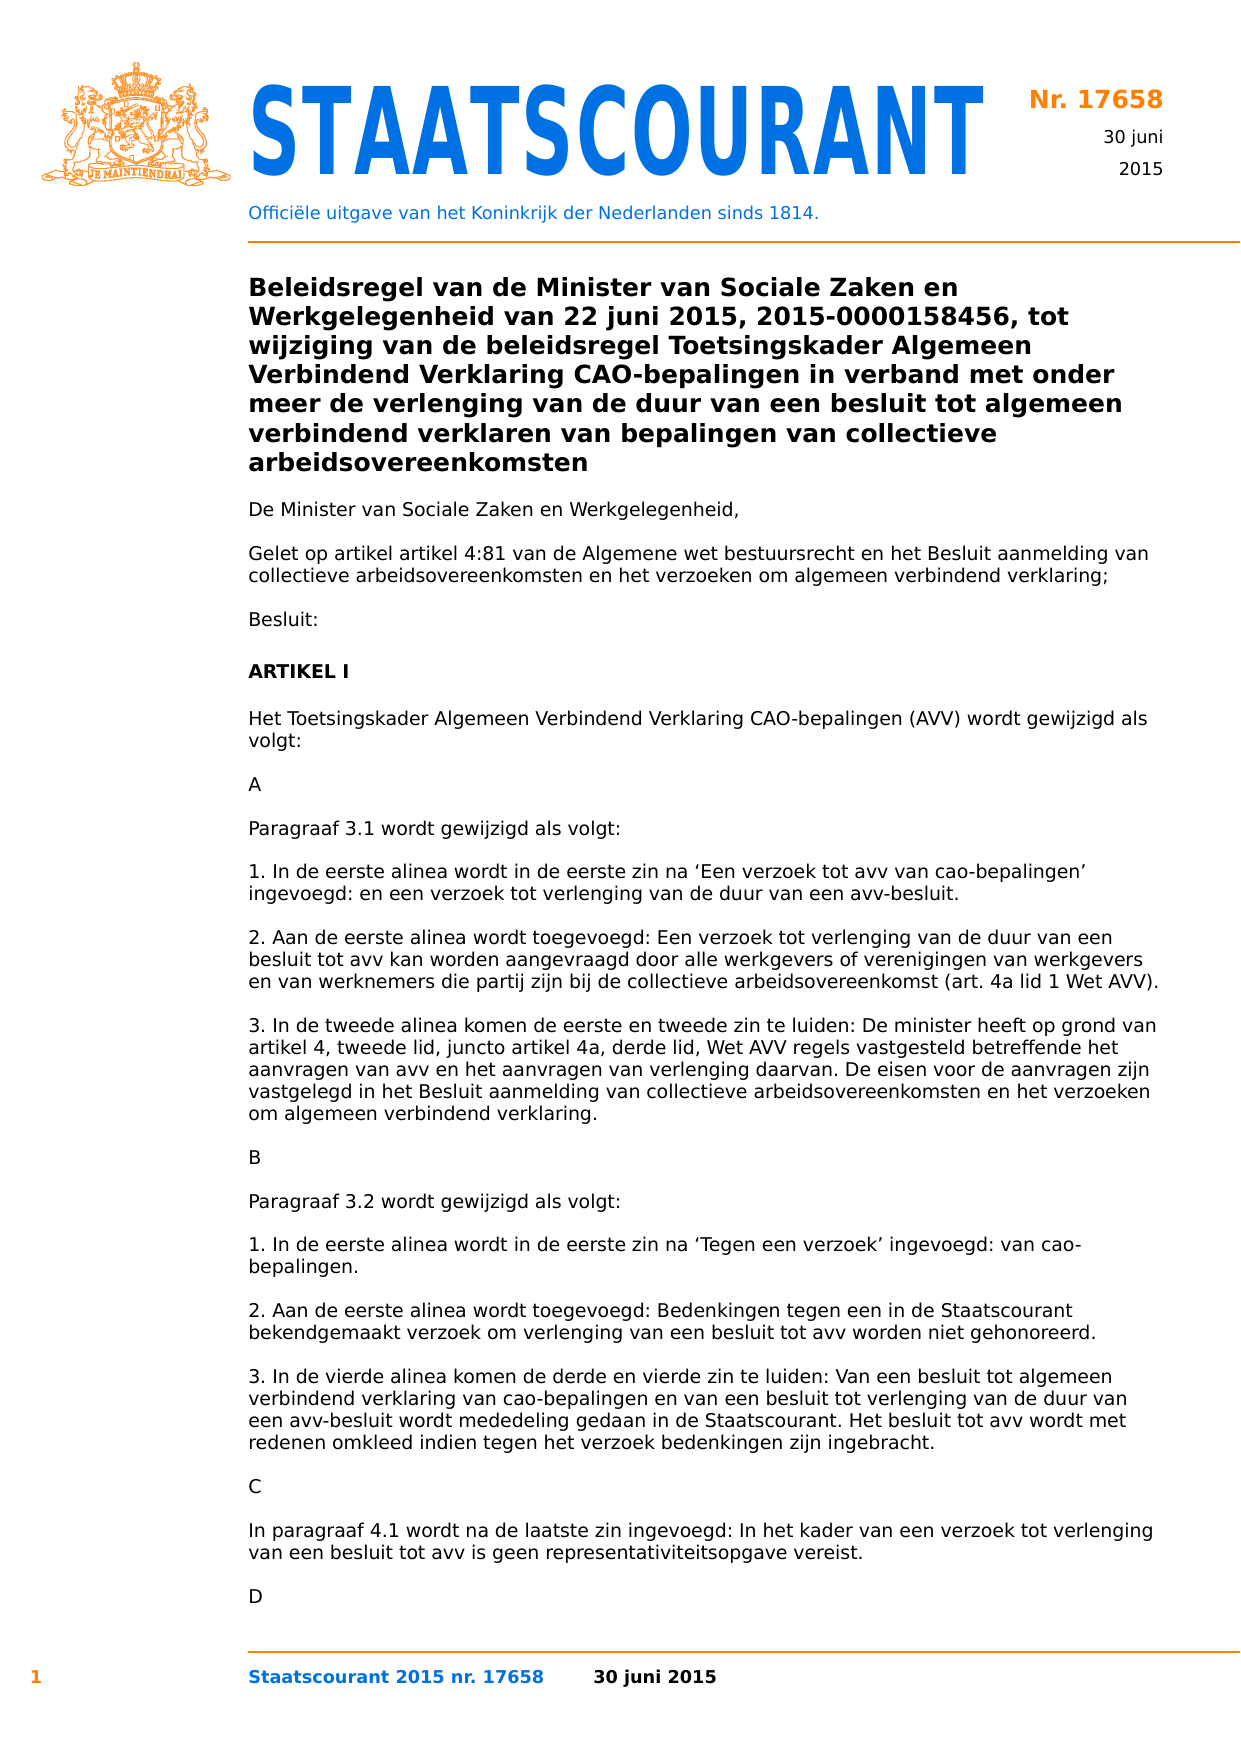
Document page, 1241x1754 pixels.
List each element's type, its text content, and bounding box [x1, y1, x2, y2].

text 1. In de eerste alinea wordt in de eerste zin na ‘Tegen een verzoek’ ingevoegd: van cao-bepalingen. [248, 1234, 1163, 1278]
picture [41, 62, 231, 186]
text D [248, 1586, 1163, 1607]
text Besluit: [248, 609, 1163, 631]
text C [248, 1476, 1163, 1498]
text Het Toetsingskader Algemeen Verbindend Verklaring CAO-bepalingen (AVV) wordt gewijzigd als volgt: [248, 708, 1163, 752]
text 2. Aan de eerste alinea wordt toegevoegd: Bedenkingen tegen een in de Staatscourant bekendgemaakt verzoek om verlenging van een besluit tot avv worden niet gehonoreerd. [248, 1300, 1163, 1344]
text Gelet op artikel artikel 4:81 van de Algemene wet bestuursrecht en het Besluit aanmelding van collectieve arbeidsovereenkomsten en het verzoeken om algemeen verbindend verklaring; [248, 543, 1163, 587]
text 3. In de vierde alinea komen de derde en vierde zin te luiden: Van een besluit tot algemeen verbindend verklaring van cao-bepalingen en van een besluit tot verlenging van de duur van een avv-besluit wordt mededeling gedaan in de Staatscourant. Het besluit tot avv wordt met redenen omkleed indien tegen het verzoek bedenkingen zijn ingebracht. [248, 1366, 1163, 1454]
table_cell 30 juni [998, 121, 1240, 153]
table_header STAATSCOURANT [248, 62, 998, 203]
text A [248, 773, 1163, 796]
subtitle Beleidsregel van de Minister van Sociale Zaken en Werkgelegenheid van 22 juni 2015, 2015-0000158456, tot wijziging van de beleidsregel Toetsingskader Algemeen Verbindend Verklaring CAO-bepalingen in verband met onder meer de verlenging van de duur van een besluit tot algemeen verbindend verklaren van bepalingen van collectieve arbeidsovereenkomsten [248, 273, 1163, 477]
text Paragraaf 3.2 wordt gewijzigd als volgt: [248, 1191, 1163, 1212]
text B [248, 1147, 1163, 1169]
text 1. In de eerste alinea wordt in de eerste zin na ‘Een verzoek tot avv van cao-bepalingen’ ingevoegd: en een verzoek tot verlenging van de duur van een avv-besluit. [248, 861, 1163, 905]
table_header [25, 62, 248, 241]
text De Minister van Sociale Zaken en Werkgelegenheid, [248, 499, 1163, 521]
table_cell Officiële uitgave van het Koninkrijk der Nederlanden sinds 1814. [248, 203, 1240, 241]
text In paragraaf 4.1 wordt na de laatste zin ingevoegd: In het kader van een verzoek tot verlenging van een besluit tot avv is geen representativiteitsopgave vereist. [248, 1520, 1163, 1564]
text 2. Aan de eerste alinea wordt toegevoegd: Een verzoek tot verlenging van de duur van een besluit tot avv kan worden aangevraagd door alle werkgevers of verenigingen van werkgevers en van werknemers die partij zijn bij de collectieve arbeidsovereenkomst (art. 4a lid 1 Wet AVV). [248, 927, 1163, 993]
table_header Nr. 17658 [998, 62, 1240, 121]
text Paragraaf 3.1 wordt gewijzigd als volgt: [248, 817, 1163, 839]
subtitle ARTIKEL I [248, 661, 1163, 683]
text 3. In de tweede alinea komen de eerste en tweede zin te luiden: De minister heeft op grond van artikel 4, tweede lid, juncto artikel 4a, derde lid, Wet AVV regels vastgesteld betreffende het aanvragen van avv en het aanvragen van verlenging daarvan. De eisen voor de aanvragen zijn vastgelegd in het Besluit aanmelding van collectieve arbeidsovereenkomsten en het verzoeken om algemeen verbindend verklaring. [248, 1015, 1163, 1125]
table_cell 2015 [998, 153, 1240, 203]
